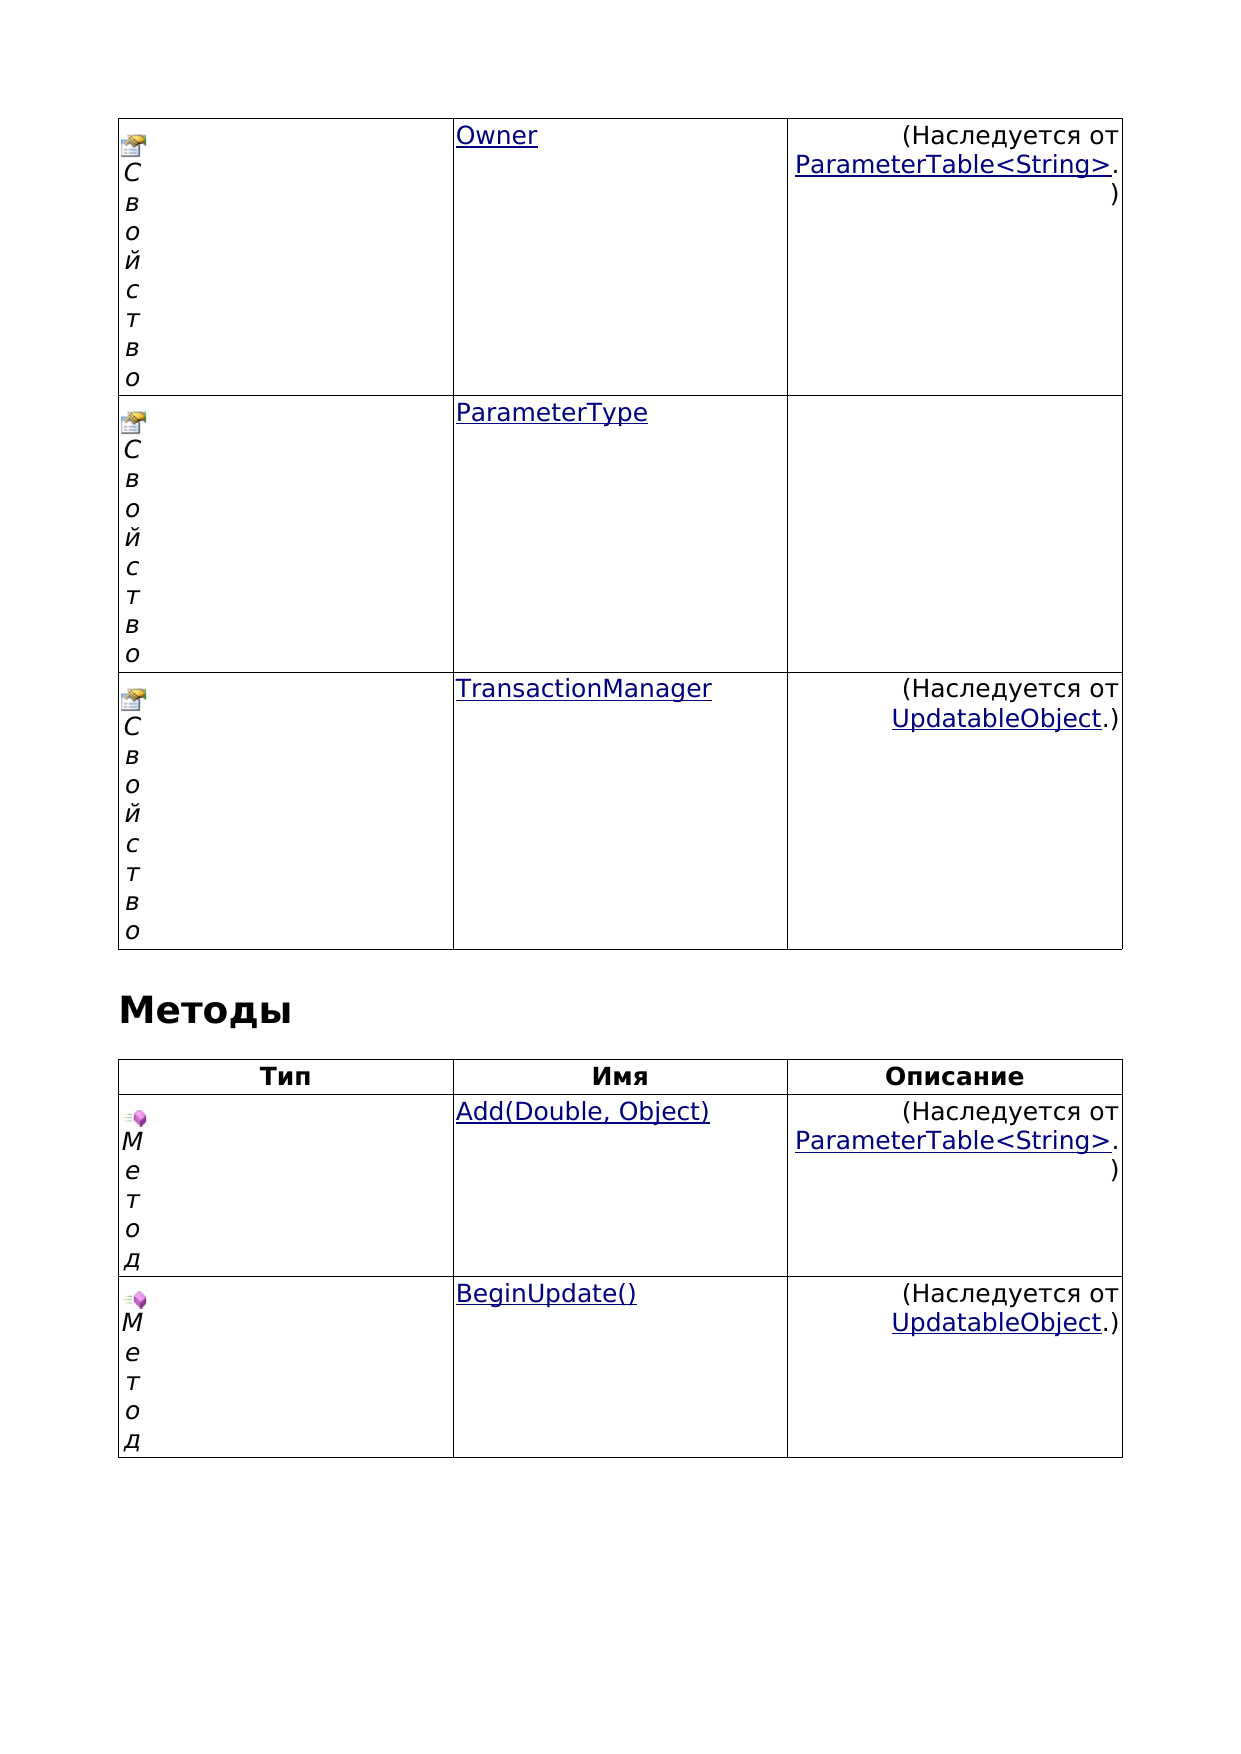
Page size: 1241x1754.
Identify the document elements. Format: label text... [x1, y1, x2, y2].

table_cell ParameterType [454, 396, 787, 672]
table_cell (Наследуется от ParameterTable<String>.) [788, 119, 1122, 395]
table_cell (Наследуется от UpdatableObject.) [788, 673, 1122, 948]
table_cell (Наследуется от UpdatableObject.) [788, 1277, 1122, 1457]
table_cell (Наследуется от ParameterTable<String>.) [788, 1095, 1122, 1276]
picture [121, 133, 147, 159]
table_header Тип [119, 1060, 453, 1094]
table_cell [119, 1095, 453, 1276]
table_cell [788, 396, 1122, 672]
table_header Имя [454, 1060, 787, 1094]
picture [121, 687, 147, 713]
picture [121, 1110, 147, 1127]
table_cell [119, 673, 453, 948]
table_cell [119, 396, 453, 672]
table_cell Owner [454, 119, 787, 395]
table_header Описание [788, 1060, 1122, 1094]
table_cell Add(Double, Object) [454, 1095, 787, 1276]
table_cell TransactionManager [454, 673, 787, 948]
table_cell [119, 1277, 453, 1457]
picture [121, 1291, 147, 1309]
subtitle Методы [118, 988, 1122, 1032]
table_cell BeginUpdate() [454, 1277, 787, 1457]
picture [121, 410, 147, 436]
table_cell [119, 119, 453, 395]
